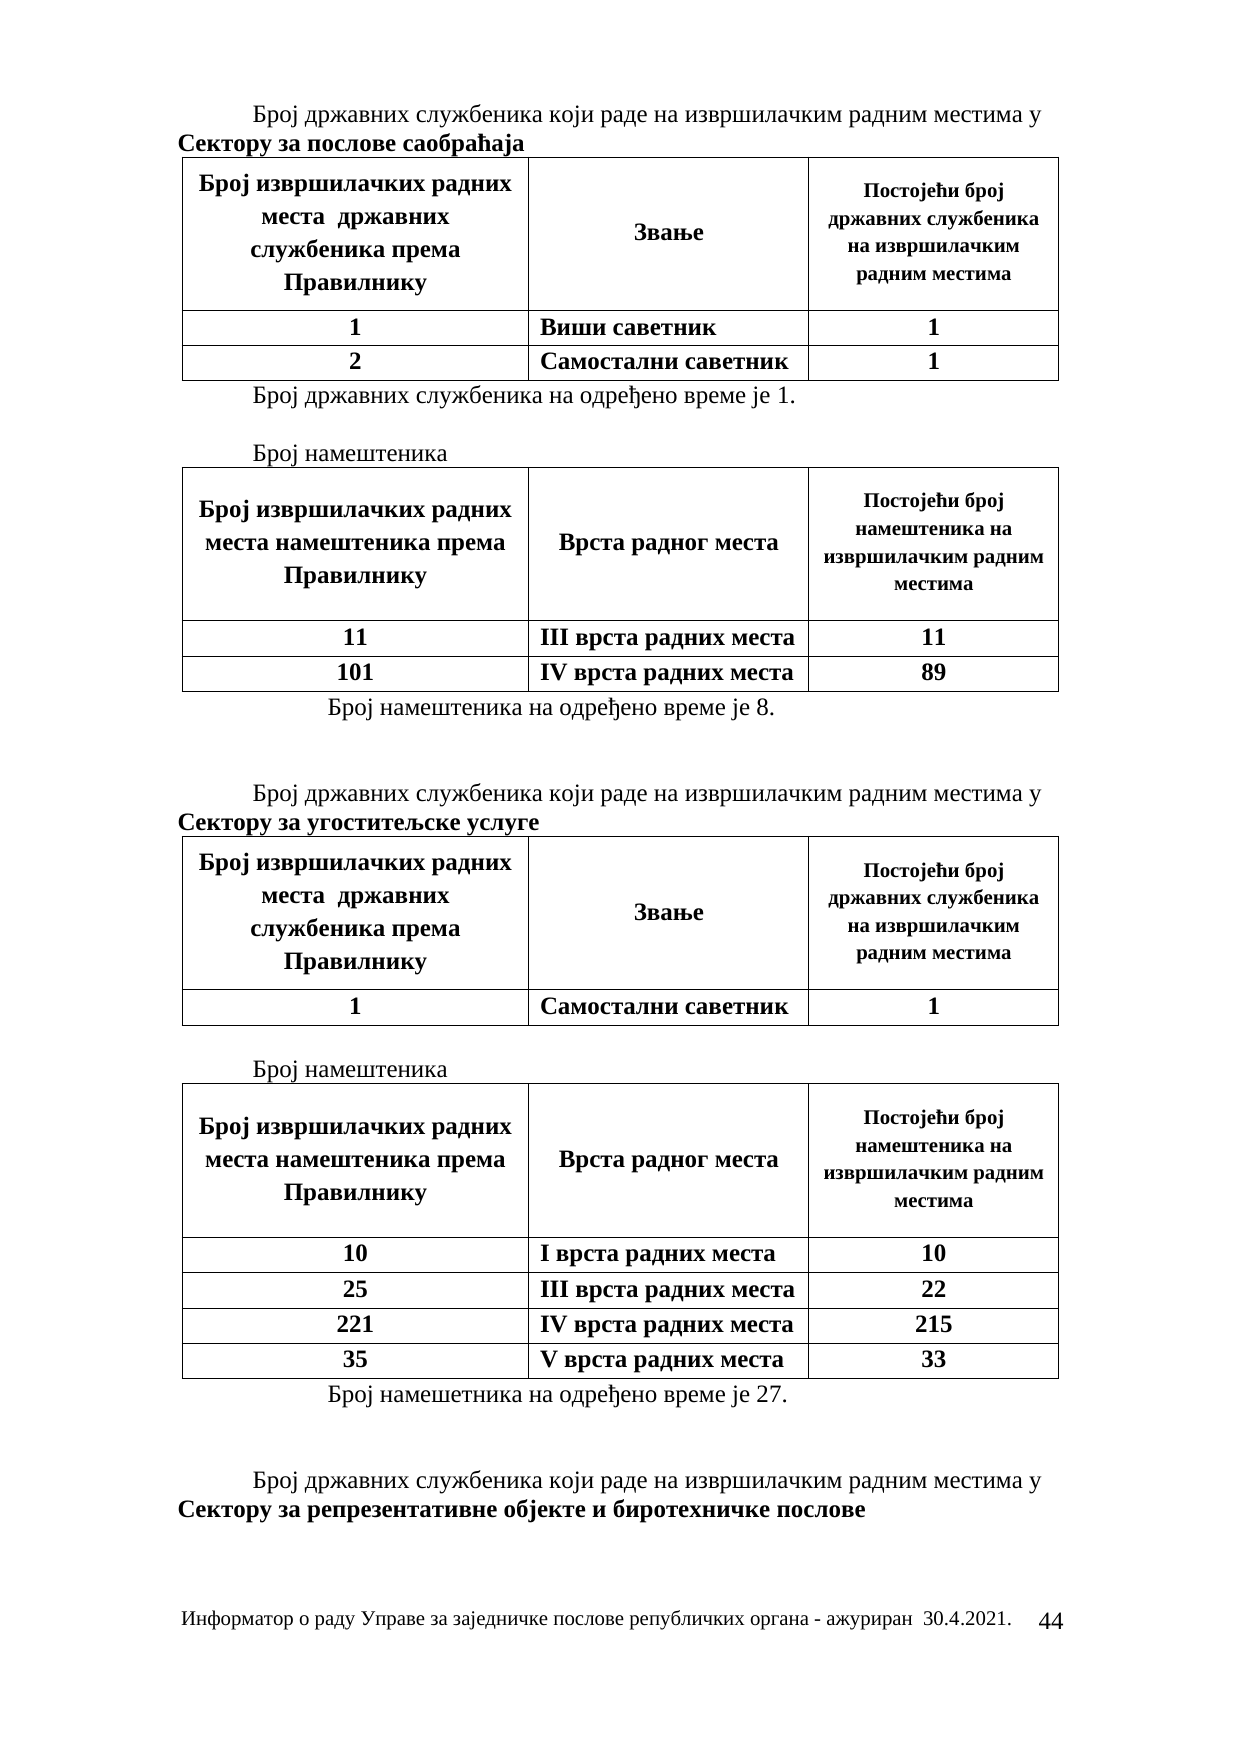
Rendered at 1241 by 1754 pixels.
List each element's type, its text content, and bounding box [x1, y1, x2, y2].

table_cell 22 [809, 1273, 1058, 1307]
table_header Број извршилачких радних места намештеника према Правилнику [183, 1084, 528, 1237]
table_cell IV врста радних места [529, 657, 808, 691]
table_cell 2 [183, 346, 528, 379]
table_cell 33 [809, 1344, 1058, 1378]
table_header Постојећи број државних службеника на извршилачким радним местима [809, 158, 1058, 310]
table_cell 1 [183, 990, 528, 1025]
table_header Постојећи број државних службеника на извршилачким радним местима [809, 837, 1058, 989]
text Број државних службеника који раде на извршилачким радним местима у [177, 99, 1063, 128]
table_cell IV врста радних места [529, 1309, 808, 1343]
text Број државних службеника на одређено време је 1. [177, 381, 1063, 409]
table_cell III врста радних места [529, 621, 808, 656]
table_cell 1 [183, 311, 528, 345]
table_cell 1 [809, 311, 1058, 345]
text Сектору за послове саобраћаја [177, 128, 1063, 157]
table_cell I врста радних места [529, 1238, 808, 1272]
table_cell 25 [183, 1273, 528, 1307]
text Број намештeника на одређено време је 8. [177, 692, 1063, 721]
table_cell 10 [809, 1238, 1058, 1272]
table_cell 215 [809, 1309, 1058, 1343]
table_cell 221 [183, 1309, 528, 1343]
table_cell 35 [183, 1344, 528, 1378]
table_header Број извршилачких радних места државних службеника према Правилнику [183, 837, 528, 989]
table_header Постојећи број намештеника на извршилачким радним местима [809, 1084, 1058, 1237]
text Број намешетника на одређено време је 27. [177, 1379, 1063, 1408]
table_cell Самостални саветник [529, 990, 808, 1025]
table_header Звање [529, 158, 808, 310]
table_cell 11 [809, 621, 1058, 656]
table_cell 89 [809, 657, 1058, 691]
table_cell V врста радних места [529, 1344, 808, 1378]
table_header Постојећи број намештеника на извршилачким радним местима [809, 468, 1058, 620]
table_cell 101 [183, 657, 528, 691]
table_cell Самостални саветник [529, 346, 808, 379]
text Број намештеника [177, 1054, 1063, 1083]
table_header Врста радног места [529, 468, 808, 620]
table_header Врста радног места [529, 1084, 808, 1237]
text Број државних службеника који раде на извршилачким радним местима у [177, 1466, 1063, 1494]
table_header Звање [529, 837, 808, 989]
table_header Број извршилачких радних места намештеника према Правилнику [183, 468, 528, 620]
table_cell 11 [183, 621, 528, 656]
table_cell 1 [809, 990, 1058, 1025]
table_cell III врста радних места [529, 1273, 808, 1307]
table_cell Виши саветник [529, 311, 808, 345]
text Сектору за репрезентативне објекте и биротехничке послове [177, 1494, 1063, 1523]
table_cell 1 [809, 346, 1058, 379]
text Број намештеника [177, 438, 1063, 467]
table_header Број извршилачких радних места државних службеника према Правилнику [183, 158, 528, 310]
text Број државних службеника који раде на извршилачким радним местима у [177, 778, 1063, 807]
table_cell 10 [183, 1238, 528, 1272]
text Сектору за угоститељске услуге [177, 807, 1063, 836]
